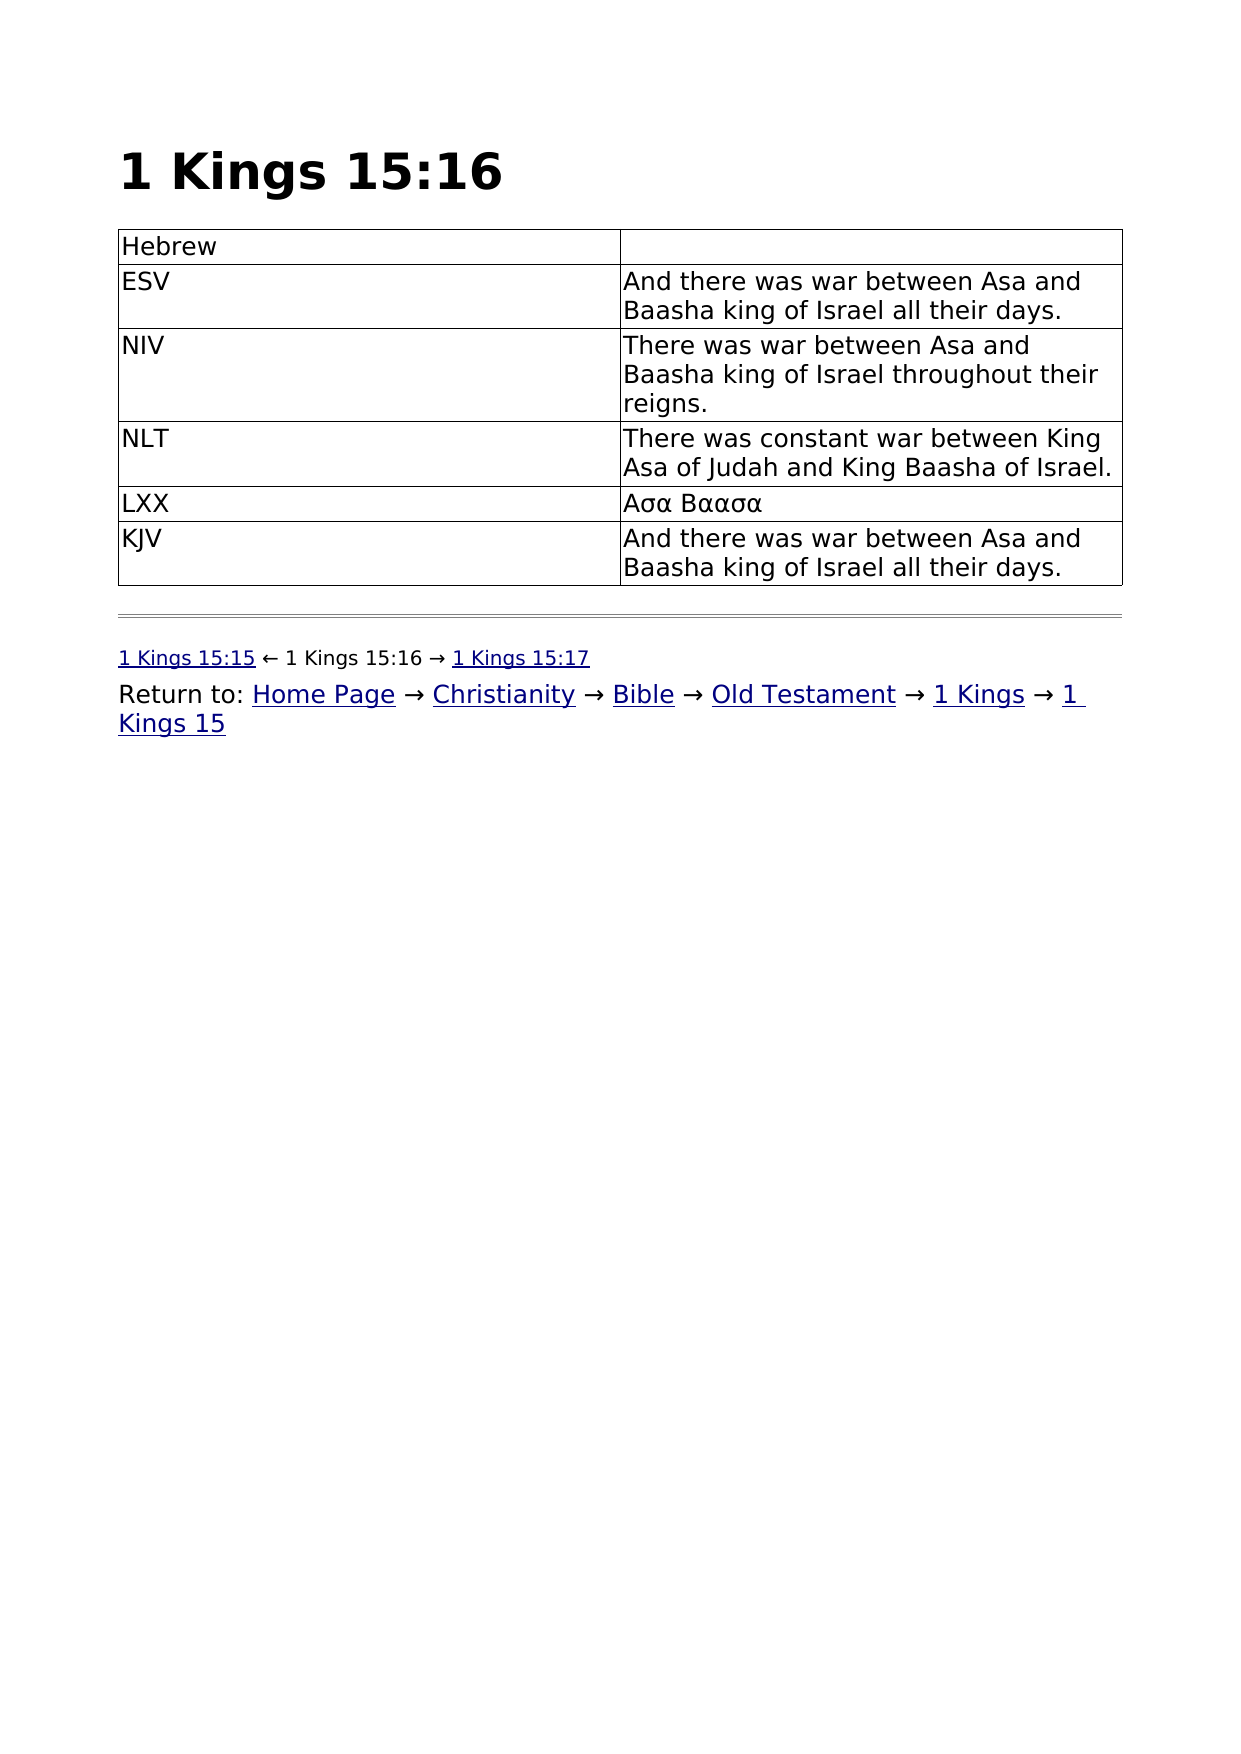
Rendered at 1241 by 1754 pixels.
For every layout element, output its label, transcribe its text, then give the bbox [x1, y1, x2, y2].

text Return to: Home Page → Christianity → Bible → Old Testament → 1 Kings → 1 Kings 15 [118, 680, 1122, 739]
table_cell There was war between Asa and Baasha king of Israel throughout their reigns. [621, 329, 1122, 421]
table_cell And there was war between Asa and Baasha king of Israel all their days. [621, 265, 1122, 328]
table_header [621, 230, 1122, 264]
table_cell LXX [119, 487, 620, 521]
table_header Hebrew [119, 230, 620, 264]
subtitle 1 Kings 15:16 [118, 143, 1122, 201]
table_cell ESV [119, 265, 620, 328]
table_cell NIV [119, 329, 620, 421]
table_cell There was constant war between King Asa of Judah and King Baasha of Israel. [621, 422, 1122, 486]
text 1 Kings 15:15 ← 1 Kings 15:16 → 1 Kings 15:17 [118, 646, 1122, 680]
table_cell KJV [119, 522, 620, 585]
table_cell Ασα Βαασα [621, 487, 1122, 521]
table_cell NLT [119, 422, 620, 486]
table_cell And there was war between Asa and Baasha king of Israel all their days. [621, 522, 1122, 585]
